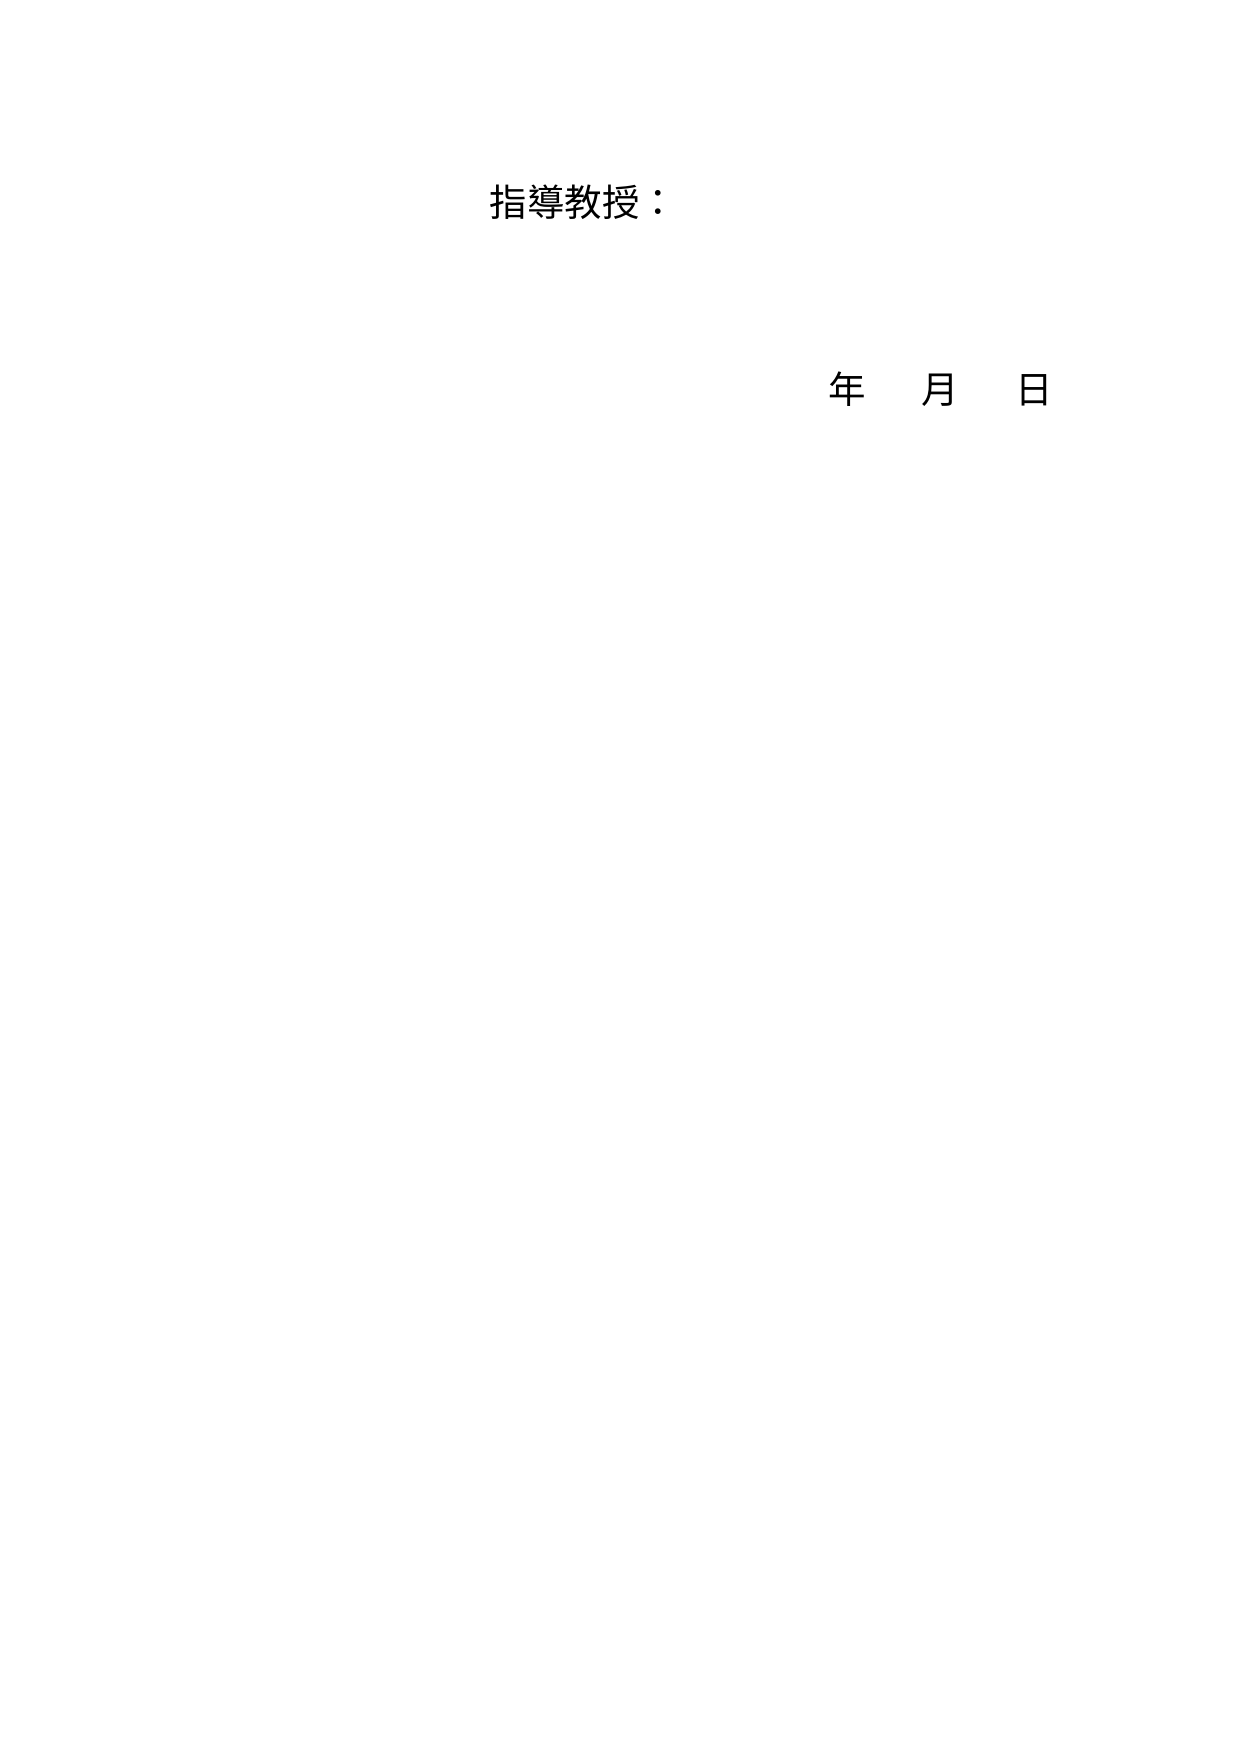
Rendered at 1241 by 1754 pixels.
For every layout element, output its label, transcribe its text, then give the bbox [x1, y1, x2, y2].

text 指導教授： [114, 158, 1053, 221]
text 年 月 日 [187, 346, 1053, 408]
